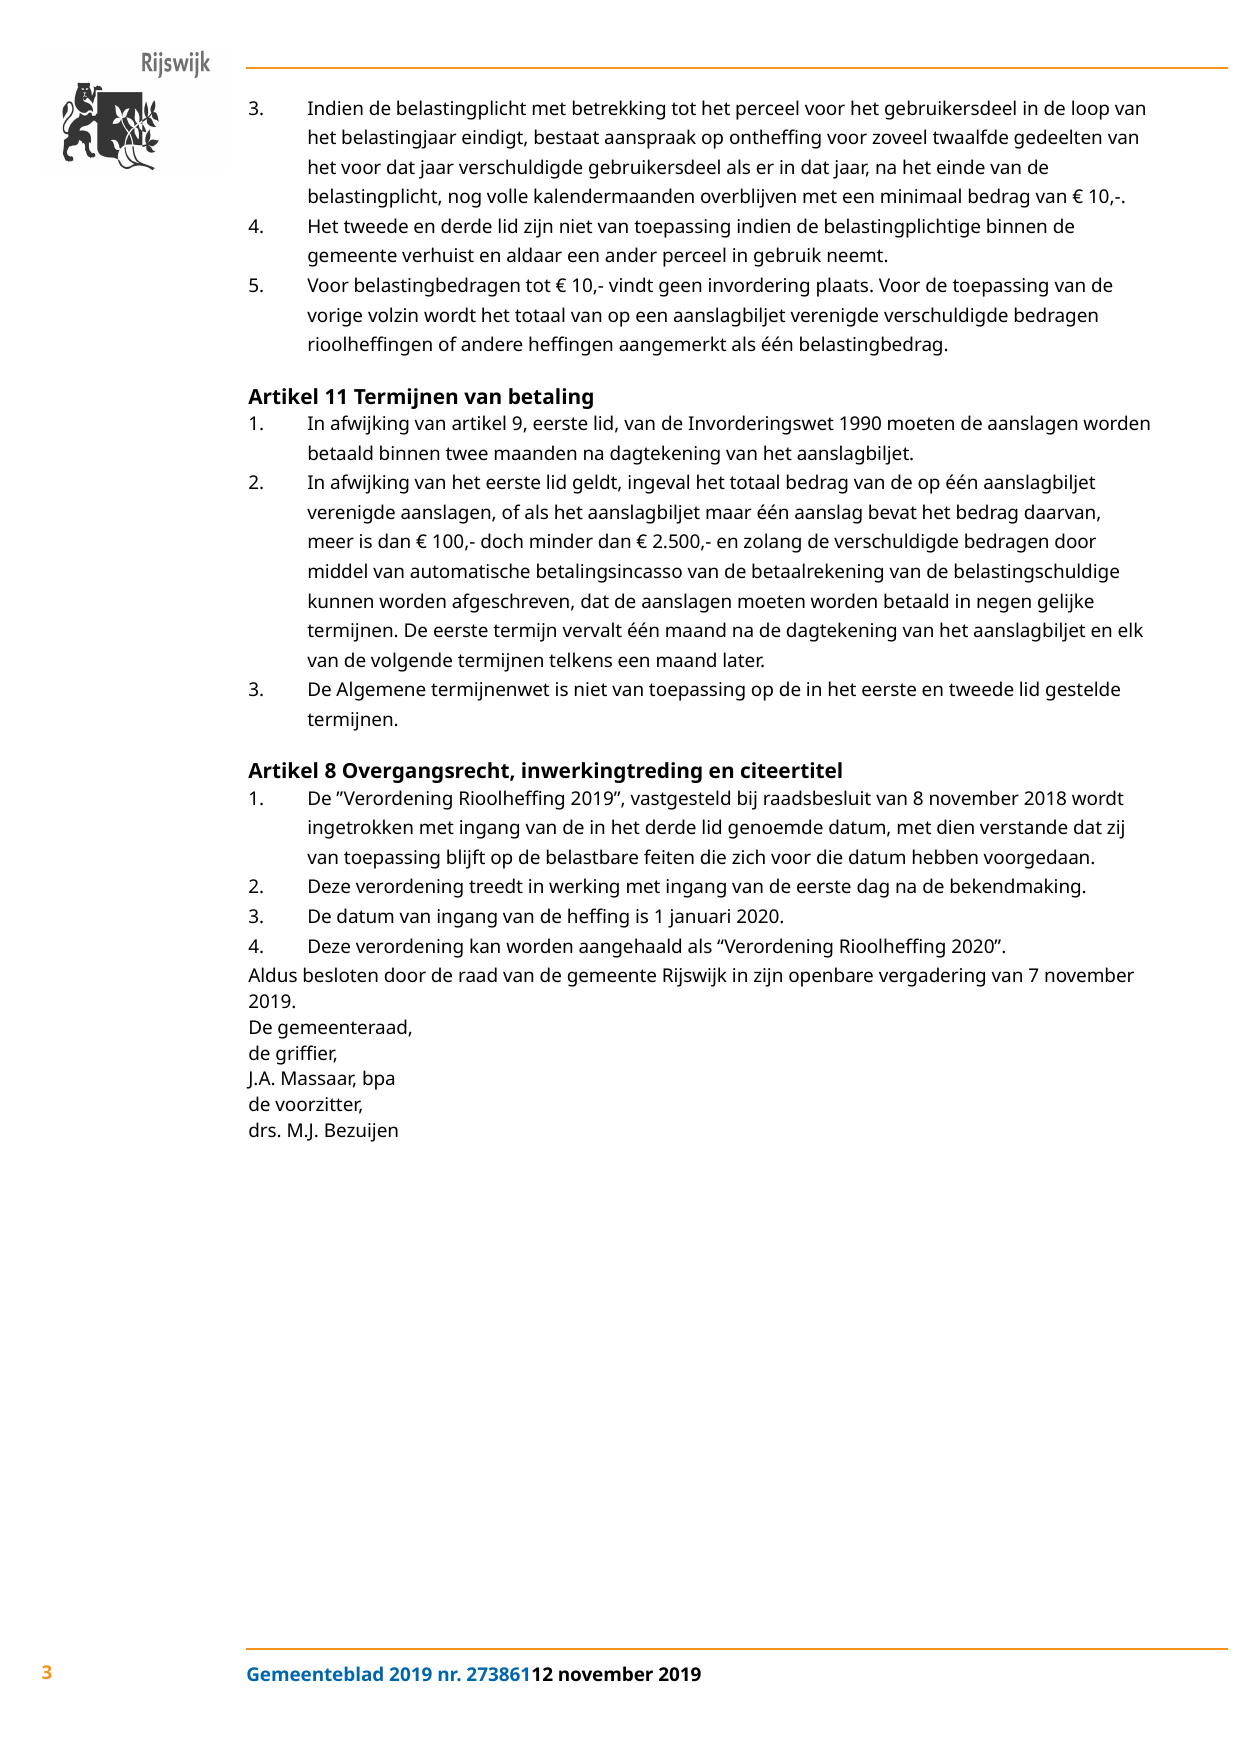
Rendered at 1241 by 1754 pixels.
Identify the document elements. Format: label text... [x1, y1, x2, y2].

text Artikel 8 Overgangsrecht, inwerkingtreding en citeertitel [248, 757, 1152, 785]
text J.A. Massaar, bpa [248, 1065, 1152, 1091]
text De gemeenteraad, [248, 1014, 1152, 1040]
list In afwijking van het eerste lid geldt, ingeval het totaal bedrag van de op één aanslagbiljet verenigde aanslagen, of als het aanslagbiljet maar één aanslag bevat het bedrag daarvan, meer is dan € 100,- doch minder dan € 2.500,- en zolang de verschuldigde bedragen door middel van automatische betalingsincasso van de betaalrekening van de belastingschuldige kunnen worden afgeschreven, dat de aanslagen moeten worden betaald in negen gelijke termijnen. De eerste termijn vervalt één maand na de dagtekening van het aanslagbiljet en elk van de volgende termijnen telkens een maand later. [248, 469, 1152, 673]
text Aldus besloten door de raad van de gemeente Rijswijk in zijn openbare vergadering van 7 november 2019. [248, 962, 1152, 1014]
list Voor belastingbedragen tot € 10,- vindt geen invordering plaats. Voor de toepassing van de vorige volzin wordt het totaal van op een aanslagbiljet verenigde verschuldigde bedragen rioolheffingen of andere heffingen aangemerkt als één belastingbedrag. [248, 272, 1152, 357]
text drs. M.J. Bezuijen [248, 1117, 1152, 1143]
text de griffier, [248, 1040, 1152, 1065]
list Deze verordening kan worden aangehaald als “Verordening Rioolheffing 2020”. [248, 933, 1152, 959]
text Artikel 11 Termijnen van betaling [248, 382, 1152, 410]
list De datum van ingang van de heffing is 1 januari 2020. [248, 903, 1152, 929]
list In afwijking van artikel 9, eerste lid, van de Invorderingswet 1990 moeten de aanslagen worden betaald binnen twee maanden na dagtekening van het aanslagbiljet. [248, 410, 1152, 466]
list De ”Verordening Rioolheffing 2019”, vastgesteld bij raadsbesluit van 8 november 2018 wordt ingetrokken met ingang van de in het derde lid genoemde datum, met dien verstande dat zij van toepassing blijft op de belastbare feiten die zich voor die datum hebben voorgedaan. [248, 785, 1152, 870]
text de voorzitter, [248, 1091, 1152, 1117]
picture [41, 47, 231, 172]
list Indien de belastingplicht met betrekking tot het perceel voor het gebruikersdeel in de loop van het belastingjaar eindigt, bestaat aanspraak op ontheffing voor zoveel twaalfde gedeelten van het voor dat jaar verschuldigde gebruikersdeel als er in dat jaar, na het einde van de belastingplicht, nog volle kalendermaanden overblijven met een minimaal bedrag van € 10,-. [248, 95, 1152, 209]
list De Algemene termijnenwet is niet van toepassing op de in het eerste en tweede lid gestelde termijnen. [248, 677, 1152, 732]
list Deze verordening treedt in werking met ingang van de eerste dag na de bekendmaking. [248, 874, 1152, 899]
list Het tweede en derde lid zijn niet van toepassing indien de belastingplichtige binnen de gemeente verhuist en aldaar een ander perceel in gebruik neemt. [248, 213, 1152, 268]
